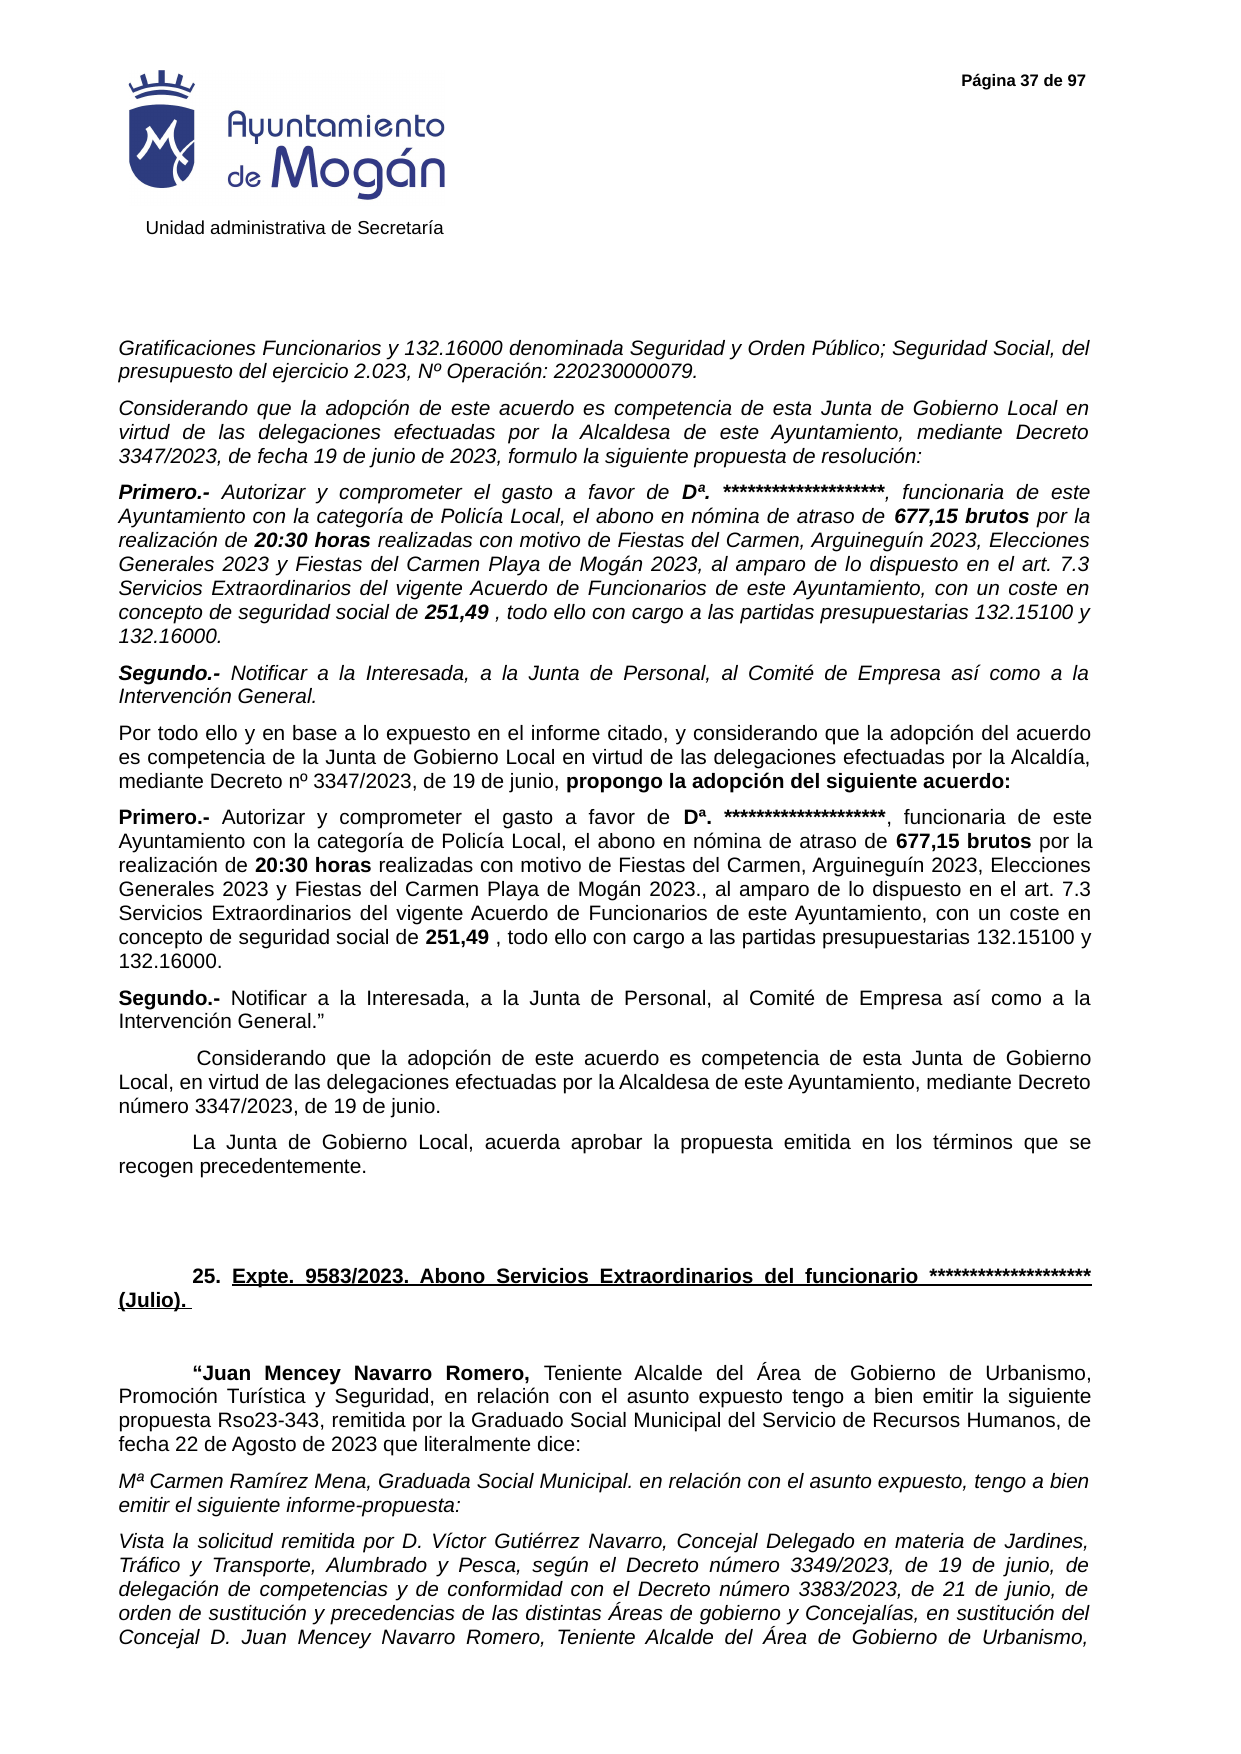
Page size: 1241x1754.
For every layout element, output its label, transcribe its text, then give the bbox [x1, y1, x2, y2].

text Por todo ello y en base a lo expuesto en el informe citado, y considerando que la adopción del acuerdo es competencia de la Junta de Gobierno Local en virtud de las delegaciones efectuadas por la Alcaldía, mediante Decreto nº 3347/2023, de 19 de junio, propongo la adopción del siguiente acuerdo: [118, 721, 1092, 793]
text Considerando que la adopción de este acuerdo es competencia de esta Junta de Gobierno Local en virtud de las delegaciones efectuadas por la Alcaldesa de este Ayuntamiento, mediante Decreto 3347/2023, de fecha 19 de junio de 2023, formulo la siguiente propuesta de resolución: [118, 396, 1092, 468]
text Segundo.- Notificar a la Interesada, a la Junta de Personal, al Comité de Empresa así como a la Intervención General.” [118, 985, 1092, 1033]
text Primero.- Autorizar y comprometer el gasto a favor de Dª. ********************, funcionaria de este Ayuntamiento con la categoría de Policía Local, el abono en nómina de atraso de 677,15 brutos por la realización de 20:30 horas realizadas con motivo de Fiestas del Carmen, Arguineguín 2023, Elecciones Generales 2023 y Fiestas del Carmen Playa de Mogán 2023., al amparo de lo dispuesto en el art. 7.3 Servicios Extraordinarios del vigente Acuerdo de Funcionarios de este Ayuntamiento, con un coste en concepto de seguridad social de 251,49 , todo ello con cargo a las partidas presupuestarias 132.15100 y 132.16000. [118, 805, 1092, 973]
text Primero.- Autorizar y comprometer el gasto a favor de Dª. ********************, funcionaria de este Ayuntamiento con la categoría de Policía Local, el abono en nómina de atraso de 677,15 brutos por la realización de 20:30 horas realizadas con motivo de Fiestas del Carmen, Arguineguín 2023, Elecciones Generales 2023 y Fiestas del Carmen Playa de Mogán 2023, al amparo de lo dispuesto en el art. 7.3 Servicios Extraordinarios del vigente Acuerdo de Funcionarios de este Ayuntamiento, con un coste en concepto de seguridad social de 251,49 , todo ello con cargo a las partidas presupuestarias 132.15100 y 132.16000. [118, 480, 1092, 648]
text Vista la solicitud remitida por D. Víctor Gutiérrez Navarro, Concejal Delegado en materia de Jardines, Tráfico y Transporte, Alumbrado y Pesca, según el Decreto número 3349/2023, de 19 de junio, de delegación de competencias y de conformidad con el Decreto número 3383/2023, de 21 de junio, de orden de sustitución y precedencias de las distintas Áreas de gobierno y Concejalías, en sustitución del Concejal D. Juan Mencey Navarro Romero, Teniente Alcalde del Área de Gobierno de Urbanismo, [118, 1529, 1092, 1649]
text Gratificaciones Funcionarios y 132.16000 denominada Seguridad y Orden Público; Seguridad Social, del presupuesto del ejercicio 2.023, Nº Operación: 220230000079. [118, 335, 1092, 383]
text 25. Expte. 9583/2023. Abono Servicios Extraordinarios del funcionario ******************** (Julio). [118, 1263, 1092, 1311]
text Considerando que la adopción de este acuerdo es competencia de esta Junta de Gobierno Local, en virtud de las delegaciones efectuadas por la Alcaldesa de este Ayuntamiento, mediante Decreto número 3347/2023, de 19 de junio. [118, 1046, 1092, 1118]
text “Juan Mencey Navarro Romero, Teniente Alcalde del Área de Gobierno de Urbanismo, Promoción Turística y Seguridad, en relación con el asunto expuesto tengo a bien emitir la siguiente propuesta Rso23-343, remitida por la Graduado Social Municipal del Servicio de Recursos Humanos, de fecha 22 de Agosto de 2023 que literalmente dice: [118, 1360, 1092, 1456]
text Mª Carmen Ramírez Mena, Graduada Social Municipal. en relación con el asunto expuesto, tengo a bien emitir el siguiente informe-propuesta: [118, 1469, 1092, 1517]
text La Junta de Gobierno Local, acuerda aprobar la propuesta emitida en los términos que se recogen precedentemente. [118, 1130, 1092, 1178]
text Segundo.- Notificar a la Interesada, a la Junta de Personal, al Comité de Empresa así como a la Intervención General. [118, 660, 1092, 708]
picture [128, 70, 445, 206]
